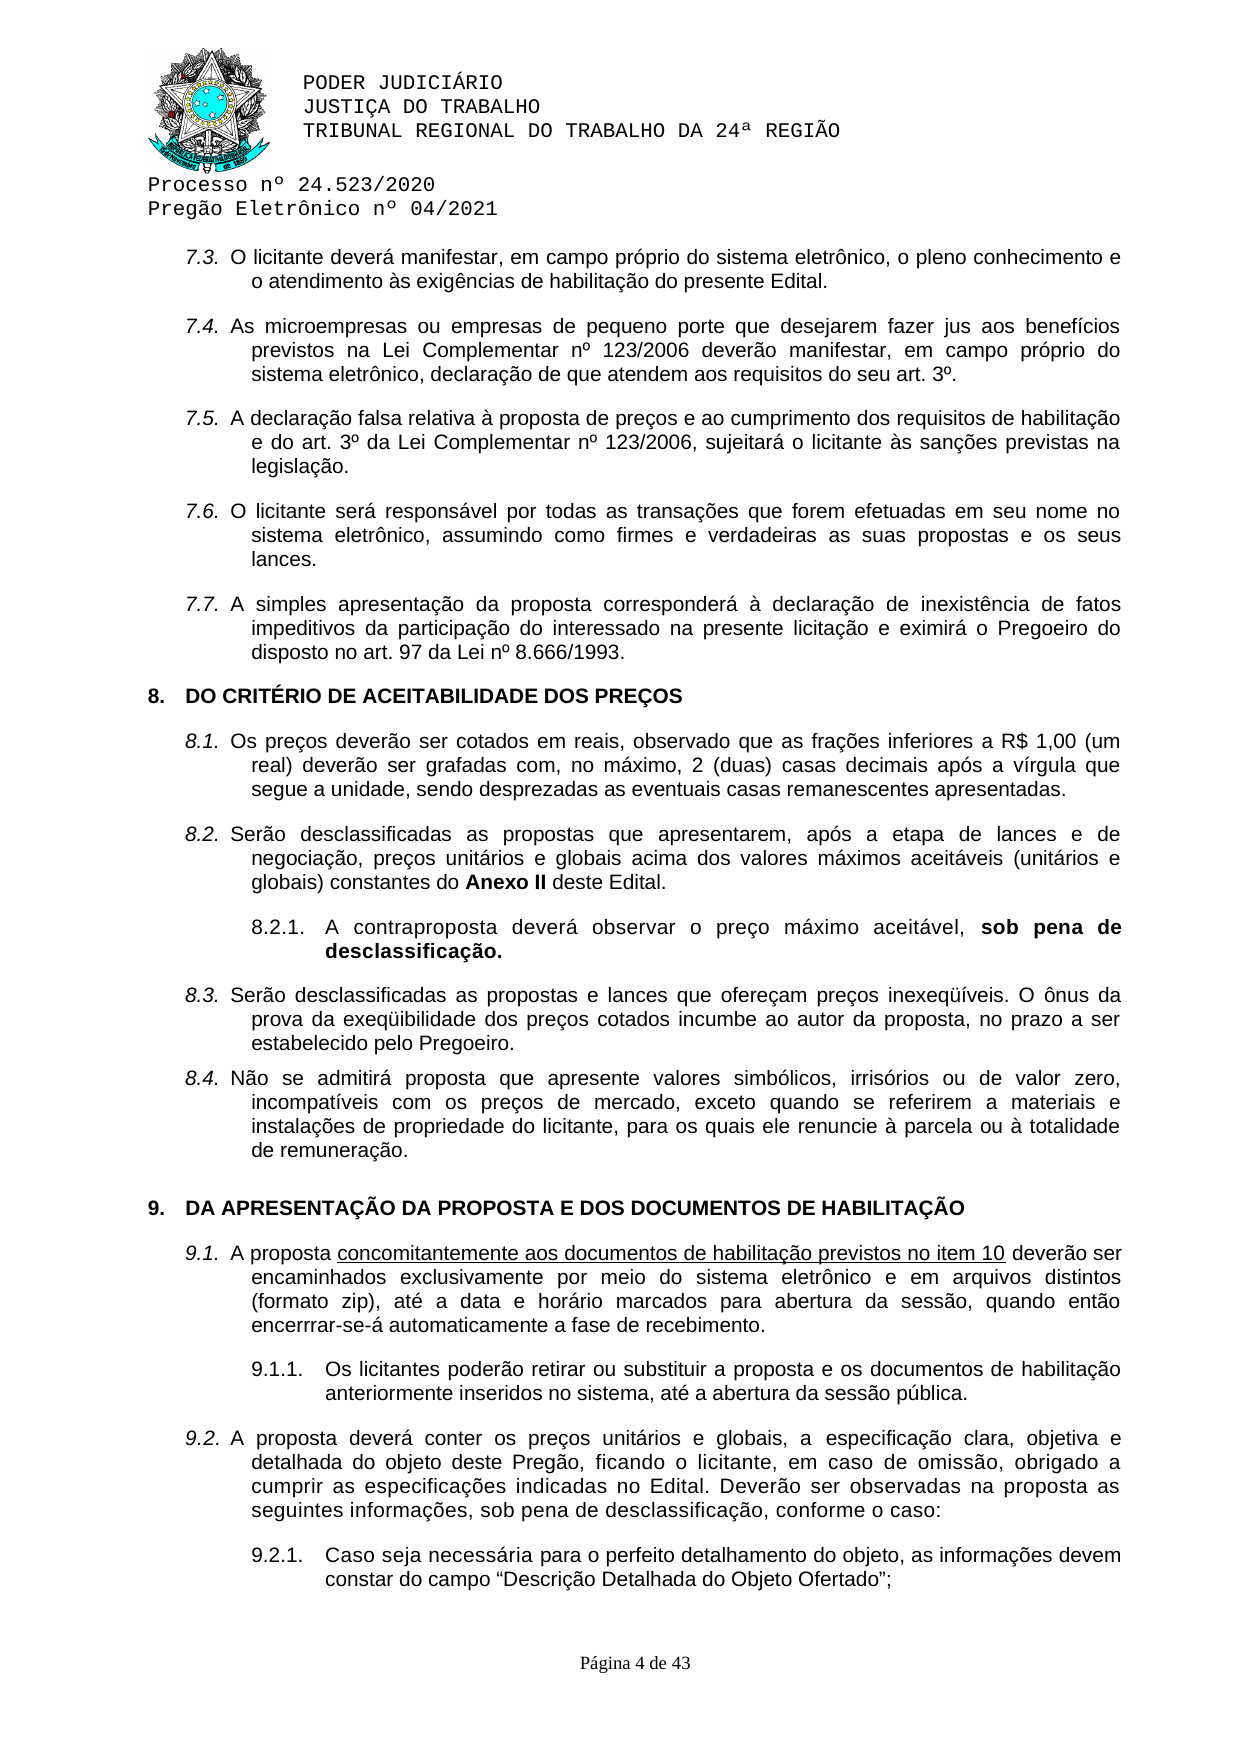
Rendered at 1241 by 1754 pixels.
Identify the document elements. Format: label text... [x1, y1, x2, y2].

list DO CRITÉRIO DE ACEITABILIDADE DOS PREÇOS [148, 684, 1122, 708]
list Serão desclassificadas as propostas e lances que ofereçam preços inexeqüíveis. O ônus da prova da exeqüibilidade dos preços cotados incumbe ao autor da proposta, no prazo a ser estabelecido pelo Pregoeiro. [185, 983, 1122, 1055]
list A simples apresentação da proposta corresponderá à declaração de inexistência de fatos impeditivos da participação do interessado na presente licitação e eximirá o Pregoeiro do disposto no art. 97 da Lei nº 8.666/1993. [185, 592, 1122, 663]
list DA APRESENTAÇÃO DA PROPOSTA E DOS DOCUMENTOS DE HABILITAÇÃO [148, 1196, 1122, 1220]
list A proposta concomitantemente aos documentos de habilitação previstos no item 10 deverão ser encaminhados exclusivamente por meio do sistema eletrônico e em arquivos distintos (formato zip), até a data e horário marcados para abertura da sessão, quando então encerrrar-se-á automaticamente a fase de recebimento. [185, 1241, 1122, 1336]
list Serão desclassificadas as propostas que apresentarem, após a etapa de lances e de negociação, preços unitários e globais acima dos valores máximos aceitáveis (unitários e globais) constantes do Anexo II deste Edital. [185, 822, 1122, 894]
list Os licitantes poderão retirar ou substituir a proposta e os documentos de habilitação anteriormente inseridos no sistema, até a abertura da sessão pública. [251, 1357, 1122, 1405]
list Os preços deverão ser cotados em reais, observado que as frações inferiores a R$ 1,00 (um real) deverão ser grafadas com, no máximo, 2 (duas) casas decimais após a vírgula que segue a unidade, sendo desprezadas as eventuais casas remanescentes apresentadas. [185, 729, 1122, 801]
list A declaração falsa relativa à proposta de preços e ao cumprimento dos requisitos de habilitação e do art. 3º da Lei Complementar nº 123/2006, sujeitará o licitante às sanções previstas na legislação. [185, 406, 1122, 478]
list A proposta deverá conter os preços unitários e globais, a especificação clara, objetiva e detalhada do objeto deste Pregão, ficando o licitante, em caso de omissão, obrigado a cumprir as especificações indicadas no Edital. Deverão ser observadas na proposta as seguintes informações, sob pena de desclassificação, conforme o caso: [185, 1426, 1122, 1522]
list O licitante deverá manifestar, em campo próprio do sistema eletrônico, o pleno conhecimento e o atendimento às exigências de habilitação do presente Edital. [185, 245, 1122, 293]
list A contraproposta deverá observar o preço máximo aceitável, sob pena de desclassificação. [251, 914, 1122, 962]
picture [147, 47, 272, 174]
list Caso seja necessária para o perfeito detalhamento do objeto, as informações devem constar do campo “Descrição Detalhada do Objeto Ofertado”; [251, 1543, 1122, 1591]
list As microempresas ou empresas de pequeno porte que desejarem fazer jus aos benefícios previstos na Lei Complementar nº 123/2006 deverão manifestar, em campo próprio do sistema eletrônico, declaração de que atendem aos requisitos do seu art. 3º. [185, 313, 1122, 385]
list O licitante será responsável por todas as transações que forem efetuadas em seu nome no sistema eletrônico, assumindo como firmes e verdadeiras as suas propostas e os seus lances. [185, 499, 1122, 571]
list Não se admitirá proposta que apresente valores simbólicos, irrisórios ou de valor zero, incompatíveis com os preços de mercado, exceto quando se referirem a materiais e instalações de propriedade do licitante, para os quais ele renuncie à parcela ou à totalidade de remuneração. [185, 1066, 1122, 1161]
